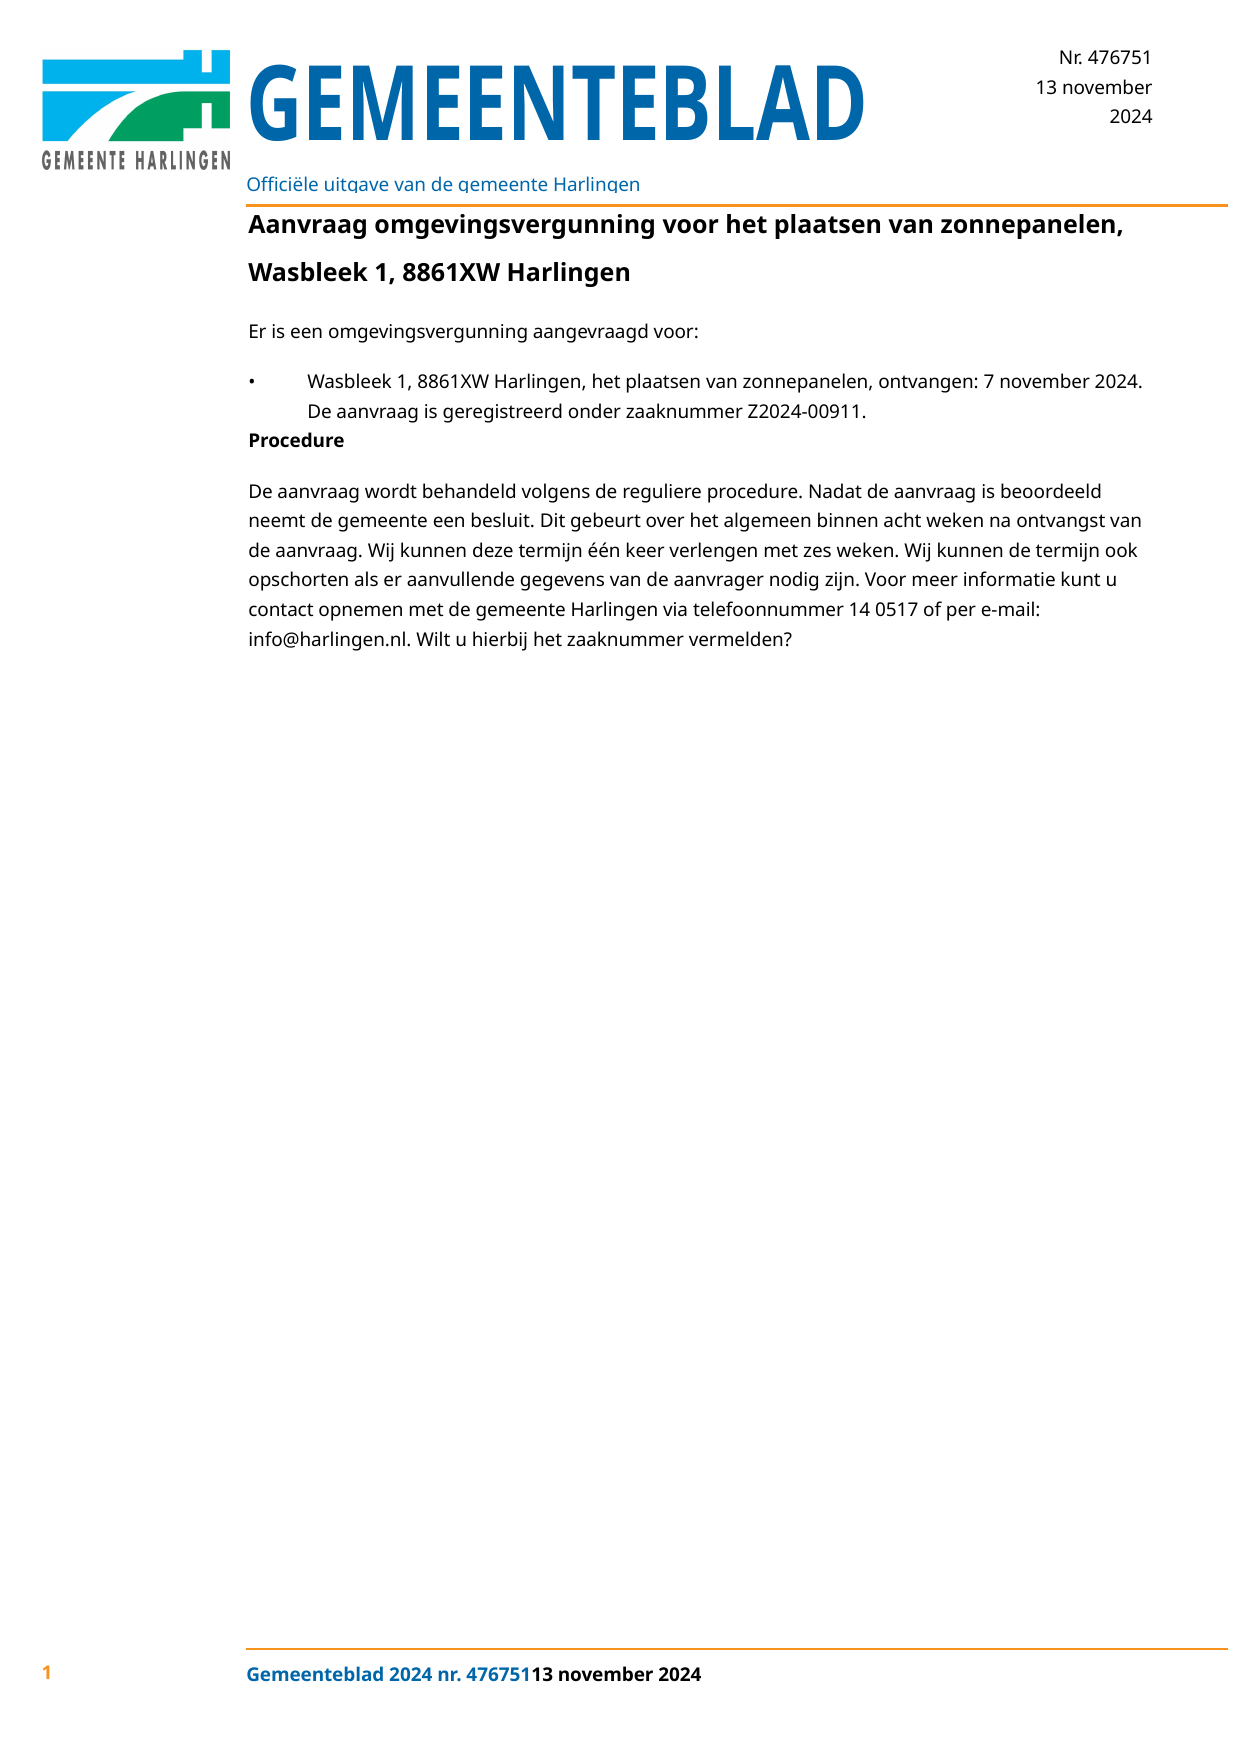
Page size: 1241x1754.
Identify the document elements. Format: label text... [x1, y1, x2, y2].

text Procedure [248, 427, 1152, 453]
list Wasbleek 1, 8861XW Harlingen, het plaatsen van zonnepanelen, ontvangen: 7 november 2024. De aanvraag is geregistreerd onder zaaknummer Z2024-00911. [248, 368, 1152, 424]
text Aanvraag omgevingsvergunning voor het plaatsen van zonnepanelen, Wasbleek 1, 8861XW Harlingen [248, 207, 1152, 288]
text De aanvraag wordt behandeld volgens de reguliere procedure. Nadat de aanvraag is beoordeeld neemt de gemeente een besluit. Dit gebeurt over het algemeen binnen acht weken na ontvangst van de aanvraag. Wij kunnen deze termijn één keer verlengen met zes weken. Wij kunnen de termijn ook opschorten als er aanvullende gegevens van de aanvrager nodig zijn. Voor meer informatie kunt u contact opnemen met de gemeente Harlingen via telefoonnummer 14 0517 of per e-mail: info@harlingen.nl. Wilt u hierbij het zaaknummer vermelden? [248, 478, 1152, 652]
picture [41, 47, 231, 172]
text Er is een omgevingsvergunning aangevraagd voor: [248, 318, 1152, 344]
